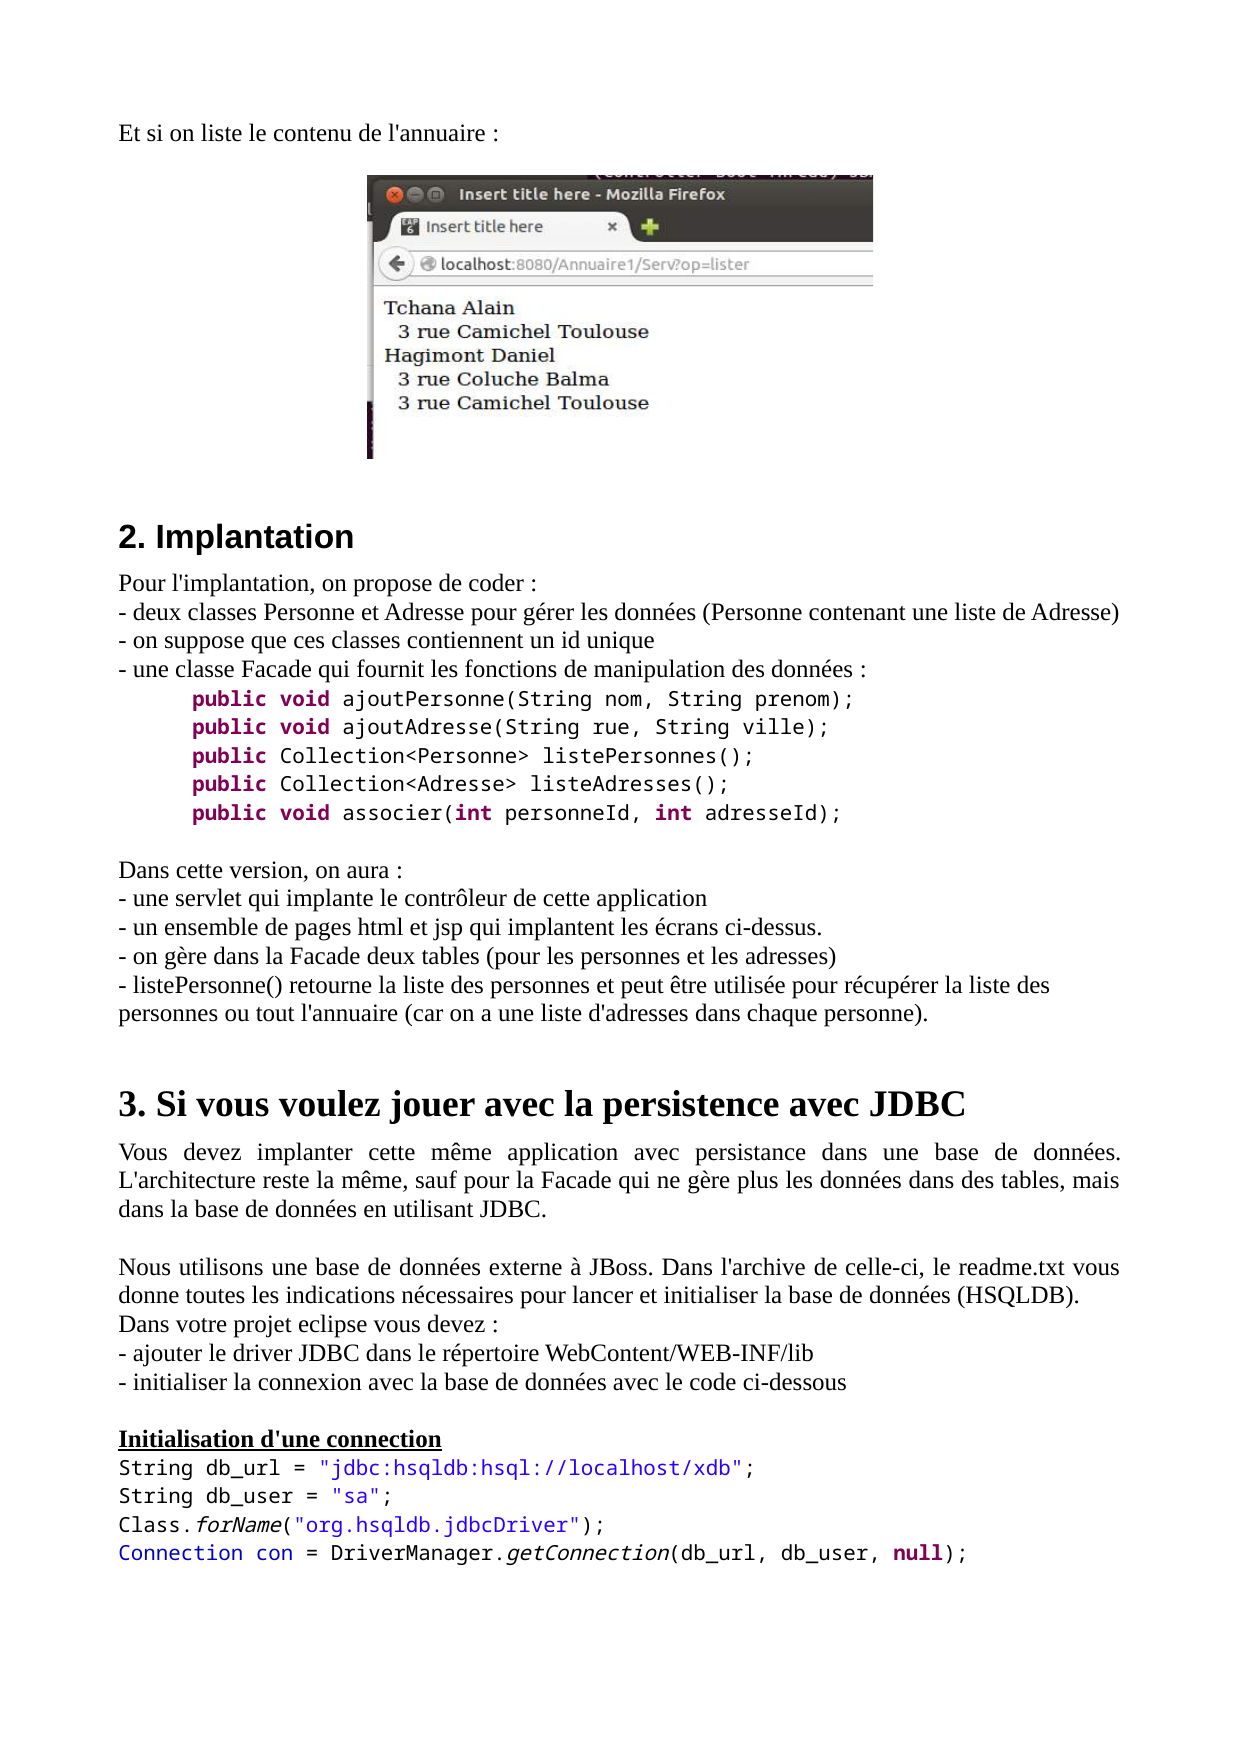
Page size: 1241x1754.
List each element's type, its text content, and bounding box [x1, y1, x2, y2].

text - listePersonne() retourne la liste des personnes et peut être utilisée pour récupérer la liste des personnes ou tout l'annuaire (car on a une liste d'adresses dans chaque personne). [118, 970, 1122, 1027]
text Dans cette version, on aura : [118, 855, 1122, 883]
text Dans votre projet eclipse vous devez : [118, 1309, 1122, 1338]
subtitle 2. Implantation [118, 517, 1122, 556]
text - un ensemble de pages html et jsp qui implantent les écrans ci-dessus. [118, 912, 1122, 941]
text - initialiser la connexion avec la base de données avec le code ci-dessous [118, 1367, 1122, 1395]
text Initialisation d'une connection [118, 1424, 1122, 1453]
text public void associer(int personneId, int adresseId); [118, 798, 1122, 826]
text public void ajoutPersonne(String nom, String prenom); [118, 683, 1122, 712]
text Class.forName("org.hsqldb.jdbcDriver"); [118, 1510, 1122, 1538]
text public Collection<Personne> listePersonnes(); [118, 741, 1122, 769]
text public Collection<Adresse> listeAdresses(); [118, 769, 1122, 798]
picture [367, 175, 874, 459]
text public void ajoutAdresse(String rue, String ville); [118, 712, 1122, 741]
text - une servlet qui implante le contrôleur de cette application [118, 883, 1122, 912]
text Vous devez implanter cette même application avec persistance dans une base de données. L'architecture reste la même, sauf pour la Facade qui ne gère plus les données dans des tables, mais dans la base de données en utilisant JDBC. [118, 1137, 1122, 1223]
text Pour l'implantation, on propose de coder : [118, 568, 1122, 597]
text - ajouter le driver JDBC dans le répertoire WebContent/WEB-INF/lib [118, 1338, 1122, 1367]
subtitle 3. Si vous voulez jouer avec la persistence avec JDBC [118, 1081, 1122, 1124]
text - on suppose que ces classes contiennent un id unique [118, 626, 1122, 654]
text - une classe Facade qui fournit les fonctions de manipulation des données : [118, 654, 1122, 683]
text String db_user = "sa"; [118, 1481, 1122, 1510]
text - on gère dans la Facade deux tables (pour les personnes et les adresses) [118, 941, 1122, 970]
text - deux classes Personne et Adresse pour gérer les données (Personne contenant une liste de Adresse) [118, 597, 1122, 626]
text Connection con = DriverManager.getConnection(db_url, db_user, null); [118, 1538, 1122, 1567]
text Et si on liste le contenu de l'annuaire : [118, 118, 1122, 147]
text Nous utilisons une base de données externe à JBoss. Dans l'archive de celle-ci, le readme.txt vous donne toutes les indications nécessaires pour lancer et initialiser la base de données (HSQLDB). [118, 1252, 1122, 1309]
text String db_url = "jdbc:hsqldb:hsql://localhost/xdb"; [118, 1453, 1122, 1481]
